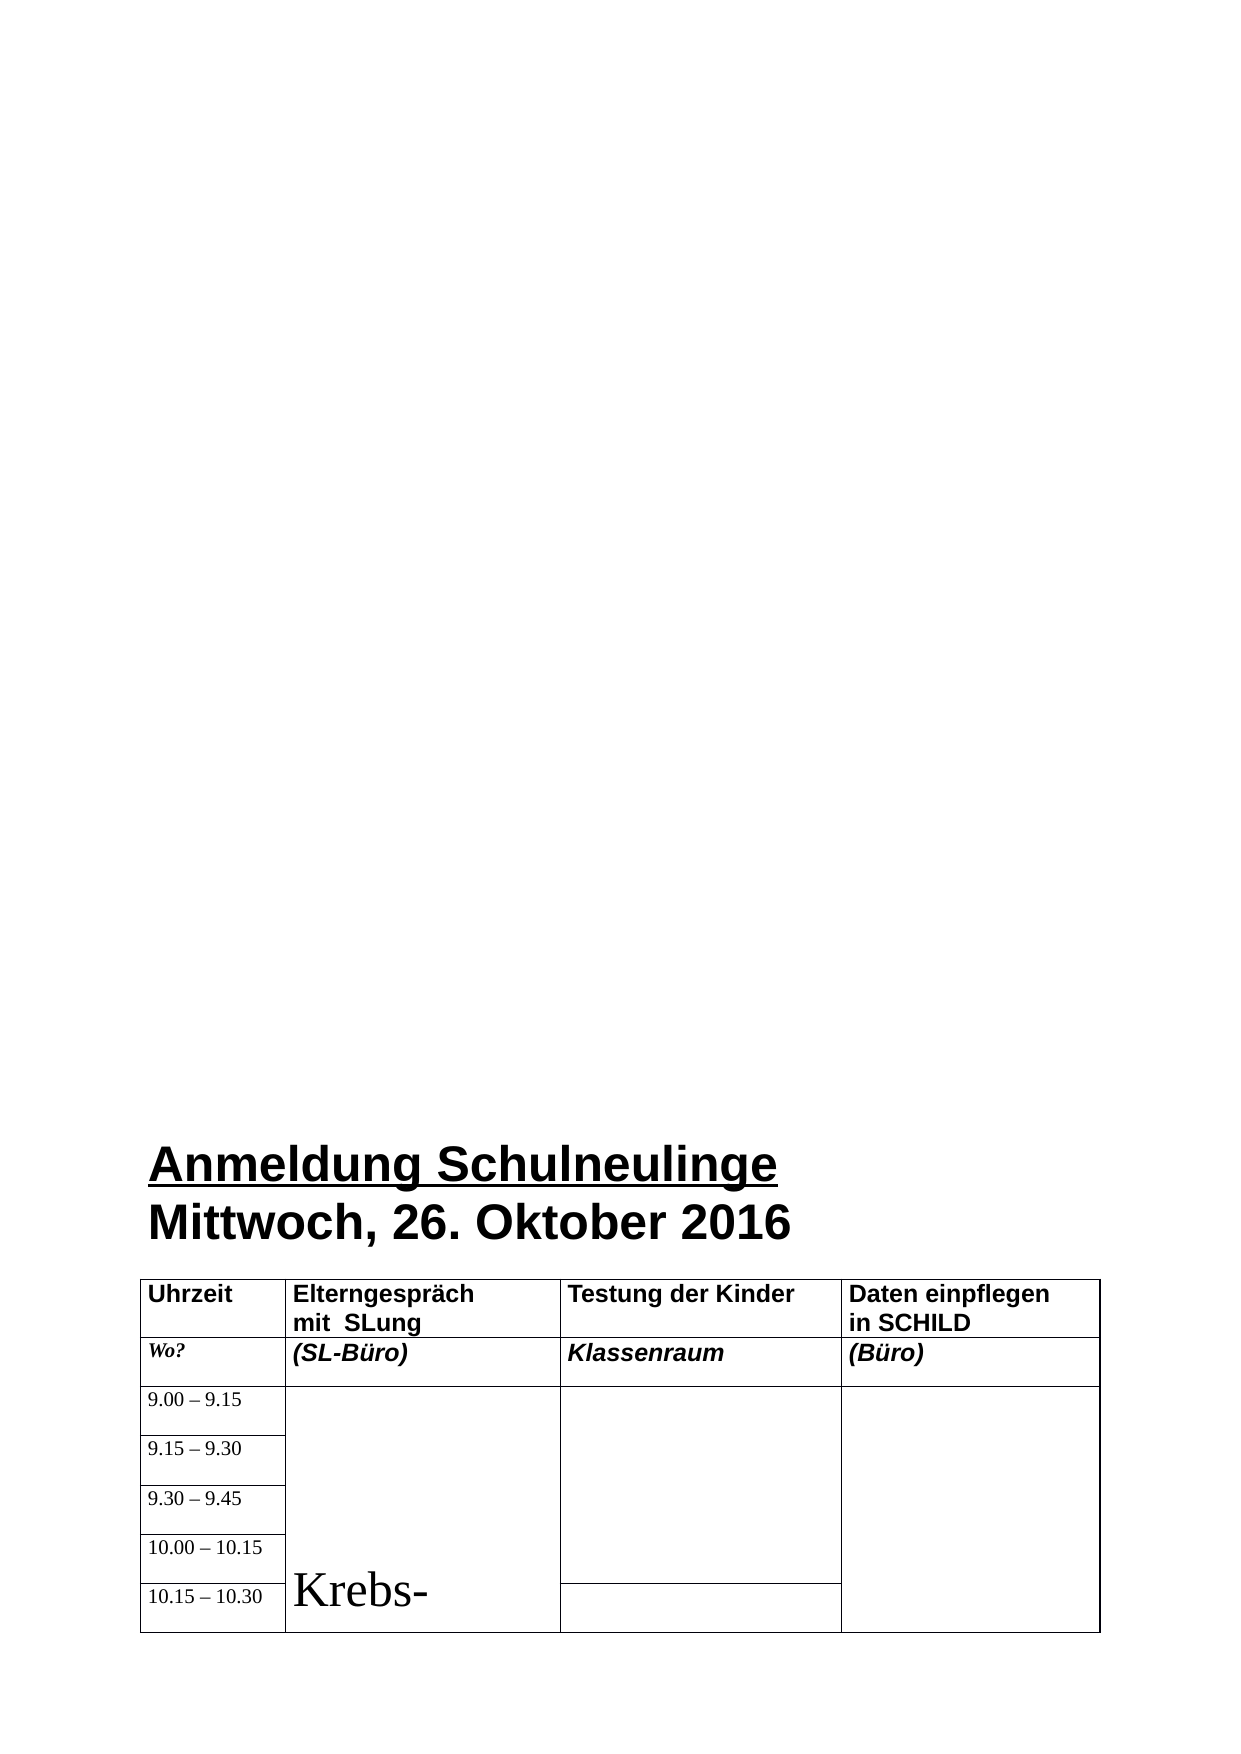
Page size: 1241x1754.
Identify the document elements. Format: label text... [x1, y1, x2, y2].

table_cell Krebs- [286, 1387, 560, 1632]
table_header Elterngespräch mit SLung [286, 1280, 560, 1337]
table_cell 9.00 – 9.15 [141, 1387, 285, 1435]
text Mittwoch, 26. Oktober 2016 [148, 1192, 1093, 1250]
table_cell (SL-Büro) [286, 1338, 560, 1386]
table_cell Wo? [141, 1338, 285, 1386]
table_cell 10.00 – 10.15 [141, 1535, 285, 1583]
table_cell 10.15 – 10.30 [141, 1584, 285, 1632]
table_header Testung der Kinder [561, 1280, 841, 1337]
table_cell 9.15 – 9.30 [141, 1436, 285, 1484]
table_cell (Büro) [842, 1338, 1099, 1386]
table_header Daten einpflegen in SCHILD [842, 1280, 1099, 1337]
table_cell [561, 1584, 841, 1632]
subtitle Anmeldung Schulneulinge [148, 1135, 1093, 1192]
table_header Uhrzeit [141, 1280, 285, 1337]
table_cell [842, 1387, 1099, 1632]
table_cell [561, 1387, 841, 1583]
table_cell 9.30 – 9.45 [141, 1486, 285, 1534]
table_cell Klassenraum [561, 1338, 841, 1386]
